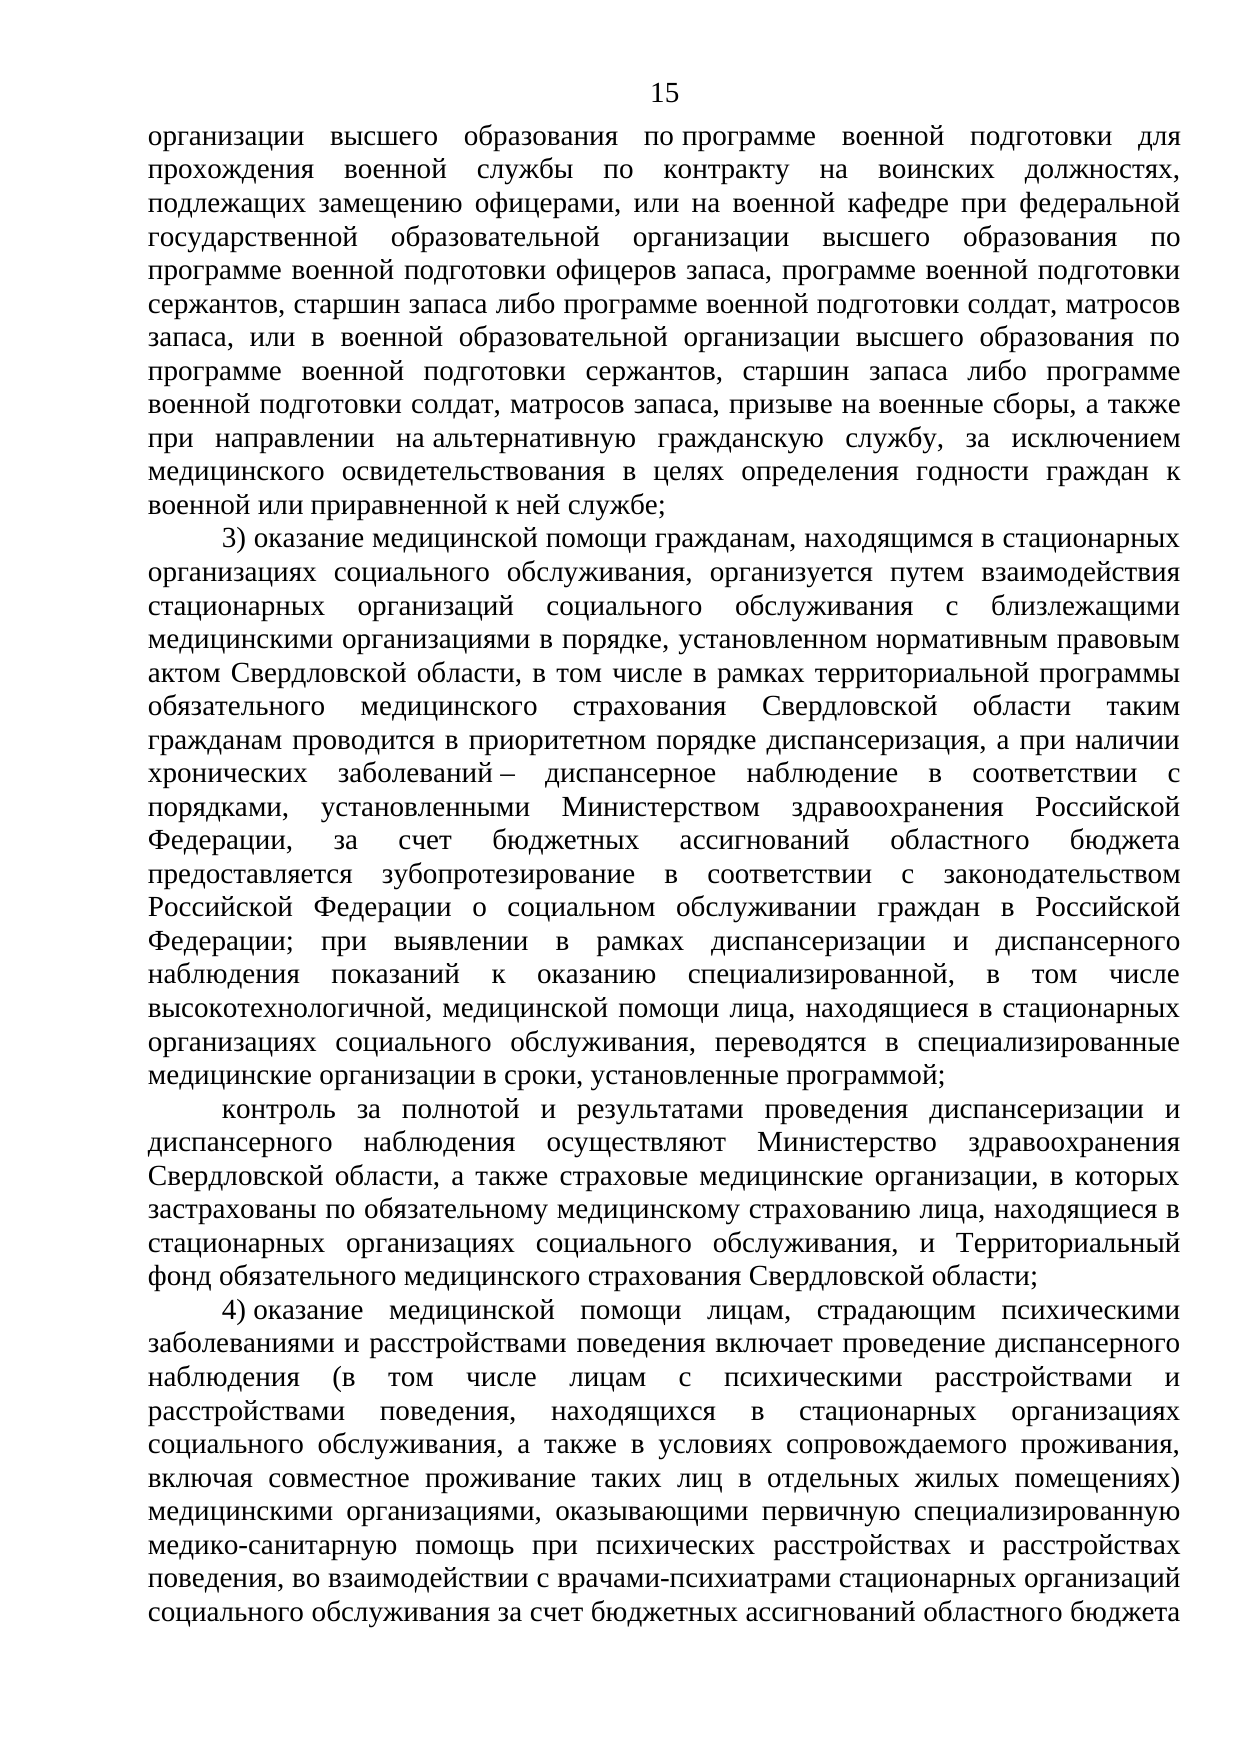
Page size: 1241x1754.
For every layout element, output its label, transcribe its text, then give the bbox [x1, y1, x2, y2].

text 3) оказание медицинской помощи гражданам, находящимся в стационарных организациях социального обслуживания, организуется путем взаимодействия стационарных организаций социального обслуживания с близлежащими медицинскими организациями в порядке, установленном нормативным правовым актом Свердловской области, в том числе в рамках территориальной программы обязательного медицинского страхования Свердловской области таким гражданам проводится в приоритетном порядке диспансеризация, а при наличии хронических заболеваний – диспансерное наблюдение в соответствии с порядками, установленными Министерством здравоохранения Российской Федерации, за счет бюджетных ассигнований областного бюджета предоставляется зубопротезирование в соответствии с законодательством Российской Федерации о социальном обслуживании граждан в Российской Федерации; при выявлении в рамках диспансеризации и диспансерного наблюдения показаний к оказанию специализированной, в том числе высокотехнологичной, медицинской помощи лица, находящиеся в стационарных организациях социального обслуживания, переводятся в специализированные медицинские организации в сроки, установленные программой; [148, 521, 1181, 1091]
text контроль за полнотой и результатами проведения диспансеризации и диспансерного наблюдения осуществляют Министерство здравоохранения Свердловской области, а также страховые медицинские организации, в которых застрахованы по обязательному медицинскому страхованию лица, находящиеся в стационарных организациях социального обслуживания, и Территориальный фонд обязательного медицинского страхования Свердловской области; [148, 1091, 1181, 1292]
text 4) оказание медицинской помощи лицам, страдающим психическими заболеваниями и расстройствами поведения включает проведение диспансерного наблюдения (в том числе лицам с психическими расстройствами и расстройствами поведения, находящихся в стационарных организациях социального обслуживания, а также в условиях сопровождаемого проживания, включая совместное проживание таких лиц в отдельных жилых помещениях) медицинскими организациями, оказывающими первичную специализированную медико-санитарную помощь при психических расстройствах и расстройствах поведения, во взаимодействии с врачами-психиатрами стационарных организаций социального обслуживания за счет бюджетных ассигнований областного бюджета [148, 1292, 1181, 1627]
text организации высшего образования по программе военной подготовки для прохождения военной службы по контракту на воинских должностях, подлежащих замещению офицерами, или на военной кафедре при федеральной государственной образовательной организации высшего образования по программе военной подготовки офицеров запаса, программе военной подготовки сержантов, старшин запаса либо программе военной подготовки солдат, матросов запаса, или в военной образовательной организации высшего образования по программе военной подготовки сержантов, старшин запаса либо программе военной подготовки солдат, матросов запаса, призыве на военные сборы, а также при направлении на альтернативную гражданскую службу, за исключением медицинского освидетельствования в целях определения годности граждан к военной или приравненной к ней службе; [148, 118, 1181, 521]
